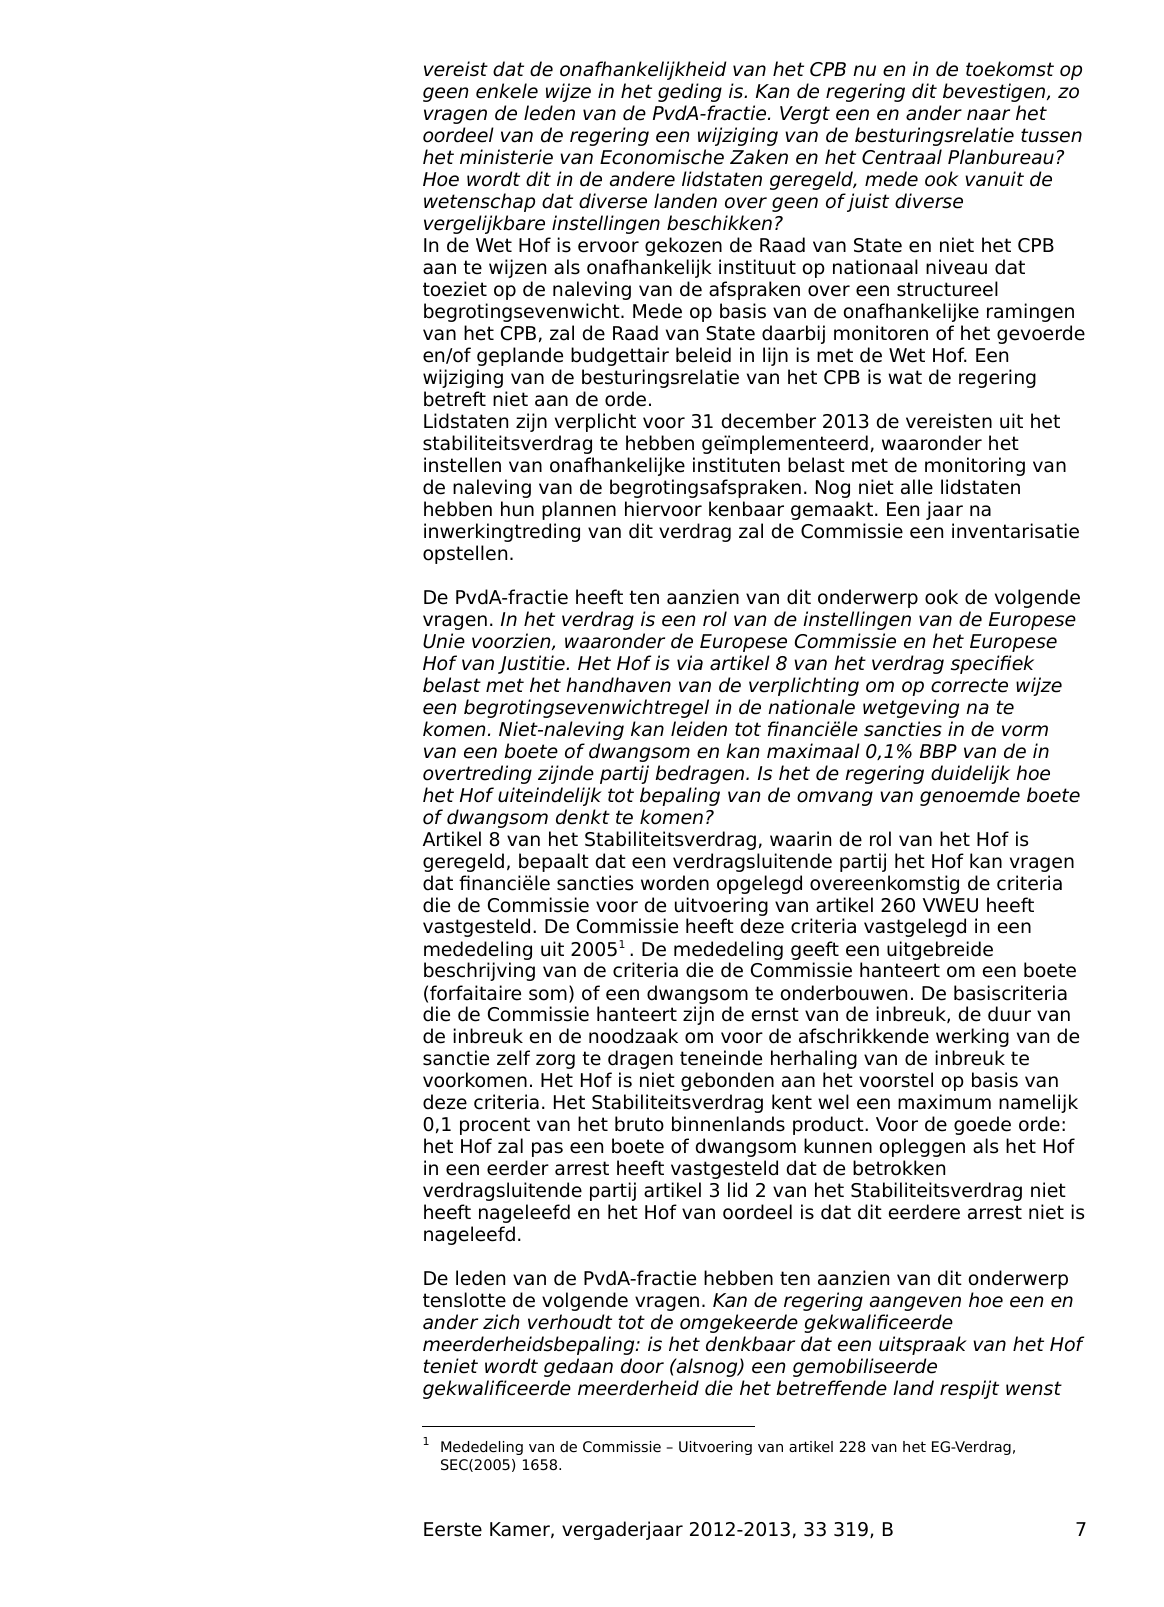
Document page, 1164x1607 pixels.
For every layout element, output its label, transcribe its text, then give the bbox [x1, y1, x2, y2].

text Mededeling van de Commissie – Uitvoering van artikel 228 van het EG-Verdrag, SEC(2005) 1658. [422, 1435, 1087, 1474]
text Artikel 8 van het Stabiliteitsverdrag, waarin de rol van het Hof is geregeld, bepaalt dat een verdragsluitende partij het Hof kan vragen dat financiële sancties worden opgelegd overeenkomstig de criteria die de Commissie voor de uitvoering van artikel 260 VWEU heeft vastgesteld. De Commissie heeft deze criteria vastgelegd in een mededeling uit 2005. De mededeling geeft een uitgebreide beschrijving van de criteria die de Commissie hanteert om een boete (forfaitaire som) of een dwangsom te onderbouwen. De basiscriteria die de Commissie hanteert zijn de ernst van de inbreuk, de duur van de inbreuk en de noodzaak om voor de afschrikkende werking van de sanctie zelf zorg te dragen teneinde herhaling van de inbreuk te voorkomen. Het Hof is niet gebonden aan het voorstel op basis van deze criteria. Het Stabiliteitsverdrag kent wel een maximum namelijk 0,1 procent van het bruto binnenlands product. Voor de goede orde: het Hof zal pas een boete of dwangsom kunnen opleggen als het Hof in een eerder arrest heeft vastgesteld dat de betrokken verdragsluitende partij artikel 3 lid 2 van het Stabiliteitsverdrag niet heeft nageleefd en het Hof van oordeel is dat dit eerdere arrest niet is nageleefd. [422, 828, 1087, 1246]
text In de Wet Hof is ervoor gekozen de Raad van State en niet het CPB aan te wijzen als onafhankelijk instituut op nationaal niveau dat toeziet op de naleving van de afspraken over een structureel begrotingsevenwicht. Mede op basis van de onafhankelijke ramingen van het CPB, zal de Raad van State daarbij monitoren of het gevoerde en/of geplande budgettair beleid in lijn is met de Wet Hof. Een wijziging van de besturingsrelatie van het CPB is wat de regering betreft niet aan de orde. [422, 235, 1087, 411]
text De leden van de PvdA-fractie hebben ten aanzien van dit onderwerp tenslotte de volgende vragen. Kan de regering aangeven hoe een en ander zich verhoudt tot de omgekeerde gekwalificeerde meerderheidsbepaling: is het denkbaar dat een uitspraak van het Hof teniet wordt gedaan door (alsnog) een gemobiliseerde gekwalificeerde meerderheid die het betreffende land respijt wenst [422, 1268, 1087, 1400]
text De PvdA-fractie heeft ten aanzien van dit onderwerp ook de volgende vragen. In het verdrag is een rol van de instellingen van de Europese Unie voorzien, waaronder de Europese Commissie en het Europese Hof van Justitie. Het Hof is via artikel 8 van het verdrag specifiek belast met het handhaven van de verplichting om op correcte wijze een begrotingsevenwichtregel in de nationale wetgeving na te komen. Niet-naleving kan leiden tot financiële sancties in de vorm van een boete of dwangsom en kan maximaal 0,1% BBP van de in overtreding zijnde partij bedragen. Is het de regering duidelijk hoe het Hof uiteindelijk tot bepaling van de omvang van genoemde boete of dwangsom denkt te komen? [422, 587, 1087, 828]
text vereist dat de onafhankelijkheid van het CPB nu en in de toekomst op geen enkele wijze in het geding is. Kan de regering dit bevestigen, zo vragen de leden van de PvdA-fractie. Vergt een en ander naar het oordeel van de regering een wijziging van de besturingsrelatie tussen het ministerie van Economische Zaken en het Centraal Planbureau? Hoe wordt dit in de andere lidstaten geregeld, mede ook vanuit de wetenschap dat diverse landen over geen of juist diverse vergelijkbare instellingen beschikken? [422, 59, 1087, 235]
text Lidstaten zijn verplicht voor 31 december 2013 de vereisten uit het stabiliteitsverdrag te hebben geïmplementeerd, waaronder het instellen van onafhankelijke instituten belast met de monitoring van de naleving van de begrotingsafspraken. Nog niet alle lidstaten hebben hun plannen hiervoor kenbaar gemaakt. Een jaar na inwerkingtreding van dit verdrag zal de Commissie een inventarisatie opstellen. [422, 411, 1087, 564]
